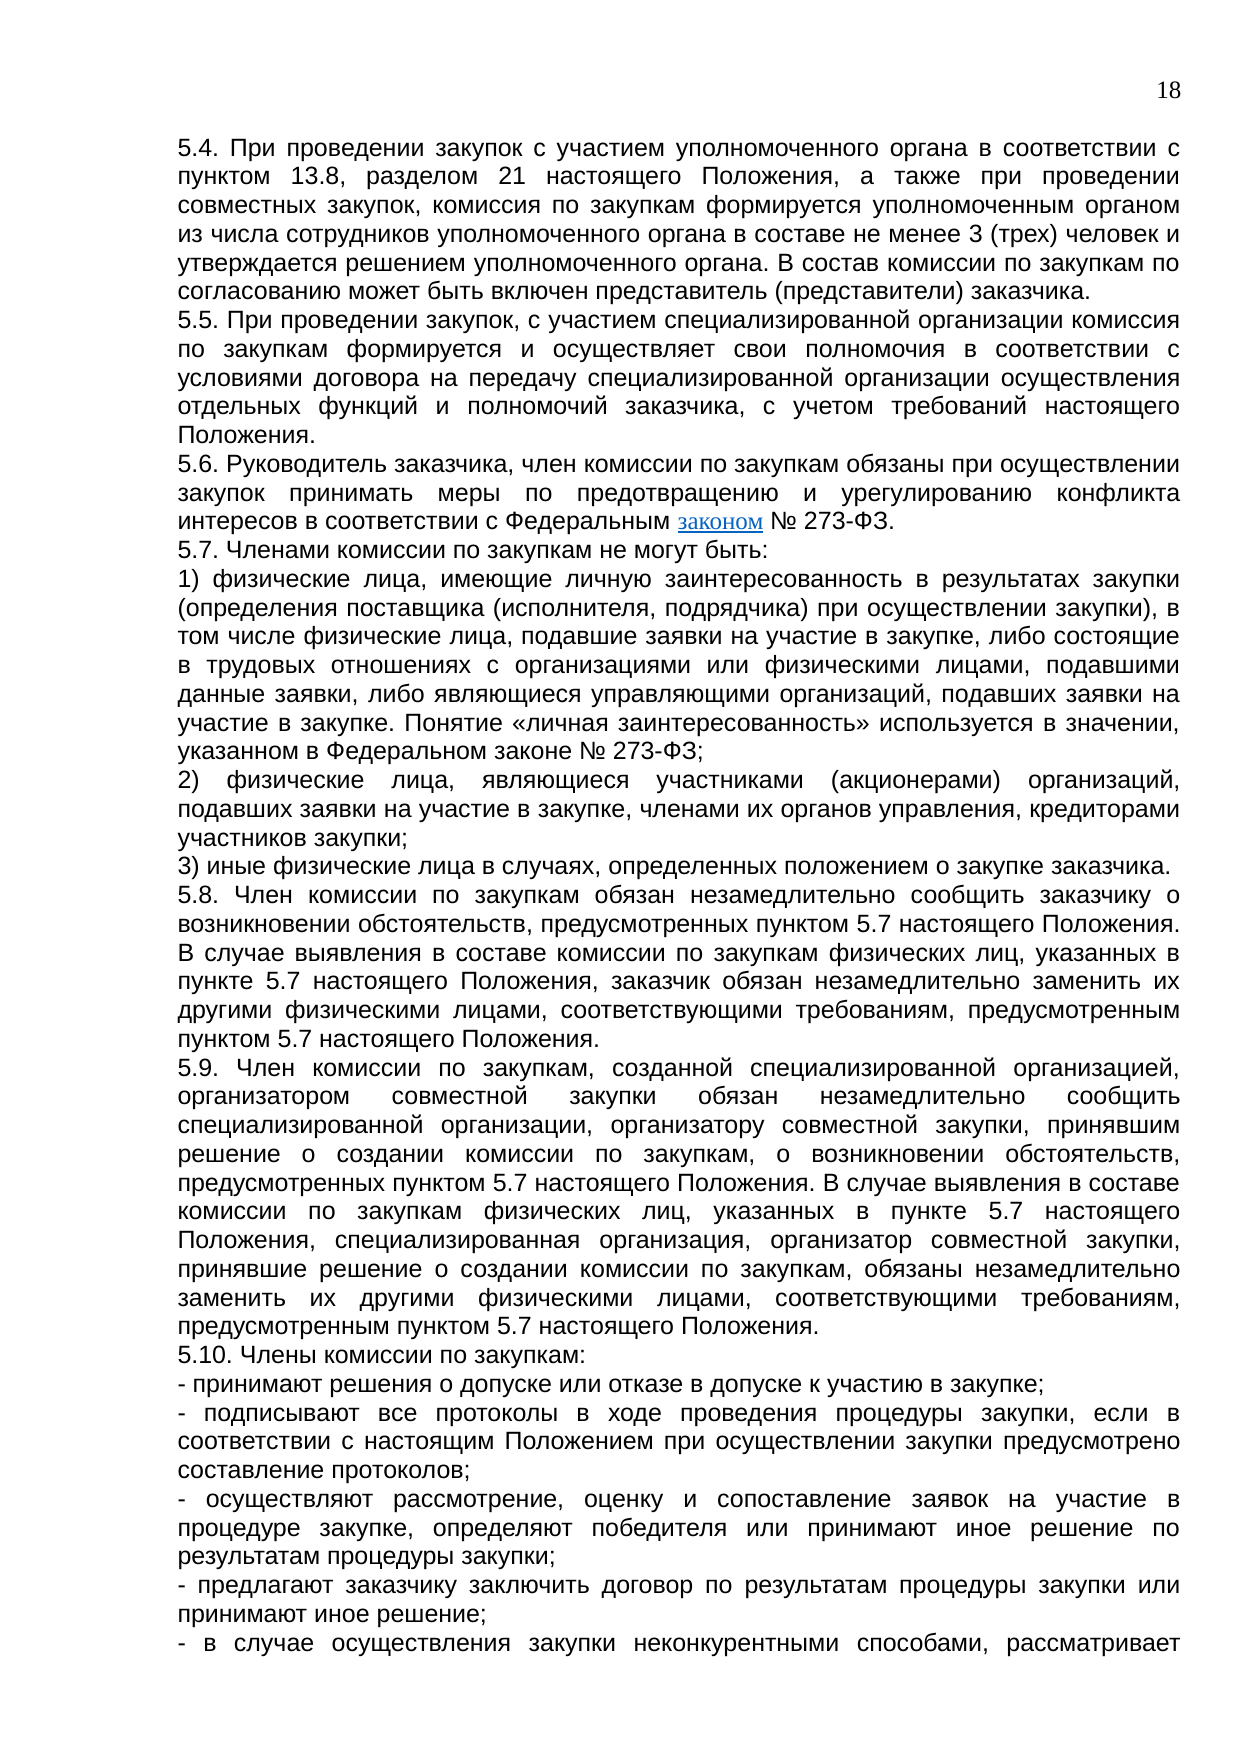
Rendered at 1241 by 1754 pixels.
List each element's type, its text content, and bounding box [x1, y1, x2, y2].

text 5.9. Член комиссии по закупкам, созданной специализированной организацией, организатором совместной закупки обязан незамедлительно сообщить специализированной организации, организатору совместной закупки, принявшим решение о создании комиссии по закупкам, о возникновении обстоятельств, предусмотренных пунктом 5.7 настоящего Положения. В случае выявления в составе комиссии по закупкам физических лиц, указанных в пункте 5.7 настоящего Положения, специализированная организация, организатор совместной закупки, принявшие решение о создании комиссии по закупкам, обязаны незамедлительно заменить их другими физическими лицами, соответствующими требованиям, предусмотренным пунктом 5.7 настоящего Положения. [177, 1053, 1181, 1340]
text 5.5. При проведении закупок, с участием специализированной организации комиссия по закупкам формируется и осуществляет свои полномочия в соответствии с условиями договора на передачу специализированной организации осуществления отдельных функций и полномочий заказчика, с учетом требований настоящего Положения. [177, 305, 1181, 449]
text 5.4. При проведении закупок с участием уполномоченного органа в соответствии с пунктом 13.8, разделом 21 настоящего Положения, а также при проведении совместных закупок, комиссия по закупкам формируется уполномоченным органом из числа сотрудников уполномоченного органа в составе не менее 3 (трех) человек и утверждается решением уполномоченного органа. В состав комиссии по закупкам по согласованию может быть включен представитель (представители) заказчика. [177, 132, 1181, 305]
text 2) физические лица, являющиеся участниками (акционерами) организаций, подавших заявки на участие в закупке, членами их органов управления, кредиторами участников закупки; [177, 765, 1181, 851]
text - в случае осуществления закупки неконкурентными способами, рассматривает [177, 1628, 1181, 1656]
text 5.6. Руководитель заказчика, член комиссии по закупкам обязаны при осуществлении закупок принимать меры по предотвращению и урегулированию конфликта интересов в соответствии с Федеральным законом № 273-ФЗ. [177, 449, 1181, 535]
text 3) иные физические лица в случаях, определенных положением о закупке заказчика. [177, 851, 1181, 880]
text 5.10. Члены комиссии по закупкам: [177, 1340, 1181, 1369]
text 1) физические лица, имеющие личную заинтересованность в результатах закупки (определения поставщика (исполнителя, подрядчика) при осуществлении закупки), в том числе физические лица, подавшие заявки на участие в закупке, либо состоящие в трудовых отношениях с организациями или физическими лицами, подавшими данные заявки, либо являющиеся управляющими организаций, подавших заявки на участие в закупке. Понятие «личная заинтересованность» используется в значении, указанном в Федеральном законе № 273-ФЗ; [177, 564, 1181, 765]
text - осуществляют рассмотрение, оценку и сопоставление заявок на участие в процедуре закупке, определяют победителя или принимают иное решение по результатам процедуры закупки; [177, 1484, 1181, 1570]
text - предлагают заказчику заключить договор по результатам процедуры закупки или принимают иное решение; [177, 1570, 1181, 1628]
text - принимают решения о допуске или отказе в допуске к участию в закупке; [177, 1369, 1181, 1398]
text 5.8. Член комиссии по закупкам обязан незамедлительно сообщить заказчику о возникновении обстоятельств, предусмотренных пунктом 5.7 настоящего Положения. В случае выявления в составе комиссии по закупкам физических лиц, указанных в пункте 5.7 настоящего Положения, заказчик обязан незамедлительно заменить их другими физическими лицами, соответствующими требованиям, предусмотренным пунктом 5.7 настоящего Положения. [177, 880, 1181, 1053]
text 5.7. Членами комиссии по закупкам не могут быть: [177, 535, 1181, 564]
text - подписывают все протоколы в ходе проведения процедуры закупки, если в соответствии с настоящим Положением при осуществлении закупки предусмотрено составление протоколов; [177, 1398, 1181, 1484]
